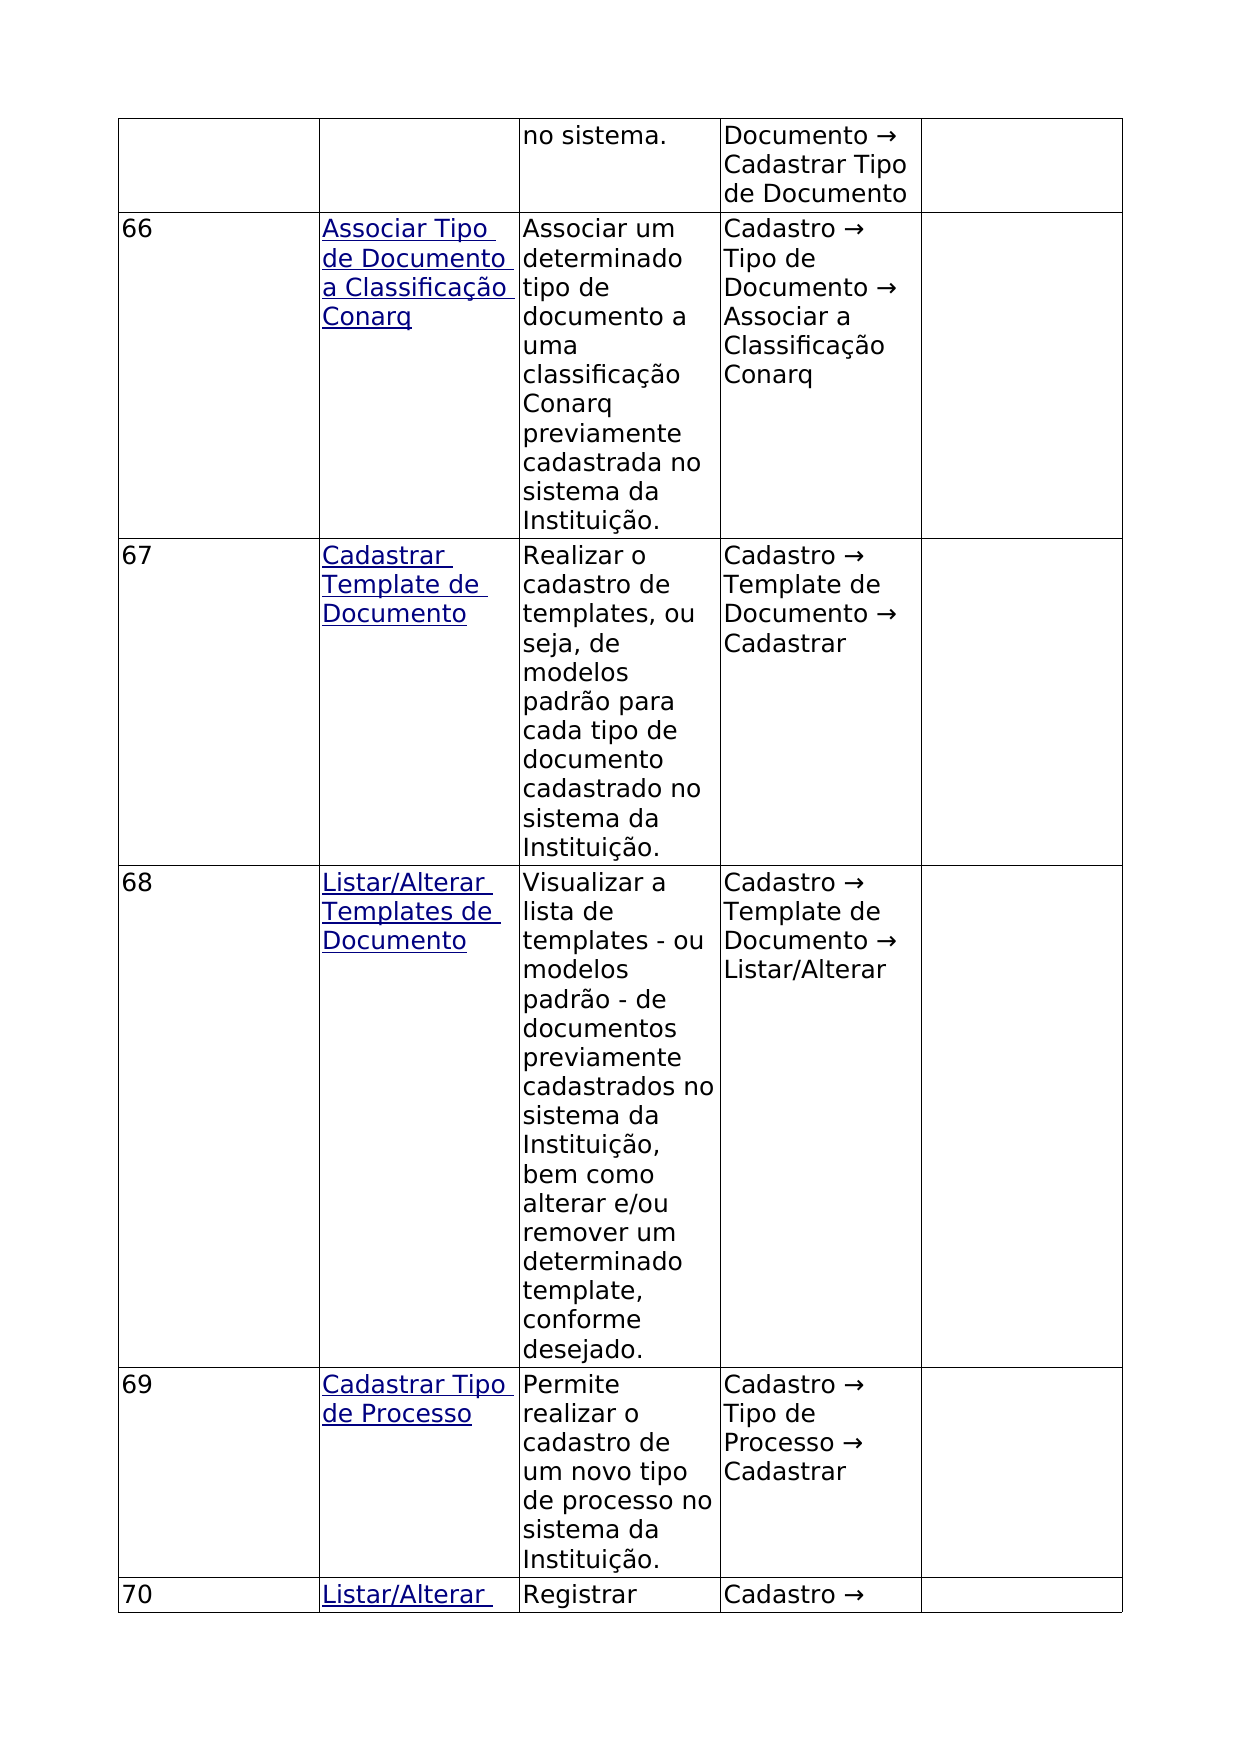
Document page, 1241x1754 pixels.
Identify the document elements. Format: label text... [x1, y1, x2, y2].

table_cell Registrar [520, 1578, 720, 1612]
table_cell 66 [119, 213, 319, 538]
table_cell Cadastro → Tipo de Processo → Cadastrar [721, 1368, 921, 1577]
table_cell Documento → Cadastrar Tipo de Documento [721, 119, 921, 212]
table_cell no sistema. [520, 119, 720, 212]
table_cell 69 [119, 1368, 319, 1577]
table_cell 68 [119, 866, 319, 1367]
table_cell [320, 119, 519, 212]
table_cell 70 [119, 1578, 319, 1612]
table_cell Associar um determinado tipo de documento a uma classificação Conarq previamente cadastrada no sistema da Instituição. [520, 213, 720, 538]
table_cell [922, 119, 1122, 212]
table_cell [119, 119, 319, 212]
table_cell Listar/Alterar Templates de Documento [320, 866, 519, 1367]
table_cell Cadastro → Template de Documento → Listar/Alterar [721, 866, 921, 1367]
table_cell [922, 213, 1122, 538]
table_cell 67 [119, 539, 319, 865]
table_cell Cadastro → Tipo de Documento → Associar a Classificação Conarq [721, 213, 921, 538]
table_cell Cadastrar Tipo de Processo [320, 1368, 519, 1577]
table_cell Permite realizar o cadastro de um novo tipo de processo no sistema da Instituição. [520, 1368, 720, 1577]
table_cell Cadastrar Template de Documento [320, 539, 519, 865]
table_cell [922, 1368, 1122, 1577]
table_cell [922, 539, 1122, 865]
table_cell Realizar o cadastro de templates, ou seja, de modelos padrão para cada tipo de documento cadastrado no sistema da Instituição. [520, 539, 720, 865]
table_cell Visualizar a lista de templates - ou modelos padrão - de documentos previamente cadastrados no sistema da Instituição, bem como alterar e/ou remover um determinado template, conforme desejado. [520, 866, 720, 1367]
table_cell Listar/Alterar [320, 1578, 519, 1612]
table_cell [922, 1578, 1122, 1612]
table_cell Cadastro → Template de Documento → Cadastrar [721, 539, 921, 865]
table_cell [922, 866, 1122, 1367]
table_cell Associar Tipo de Documento a Classificação Conarq [320, 213, 519, 538]
table_cell Cadastro → [721, 1578, 921, 1612]
